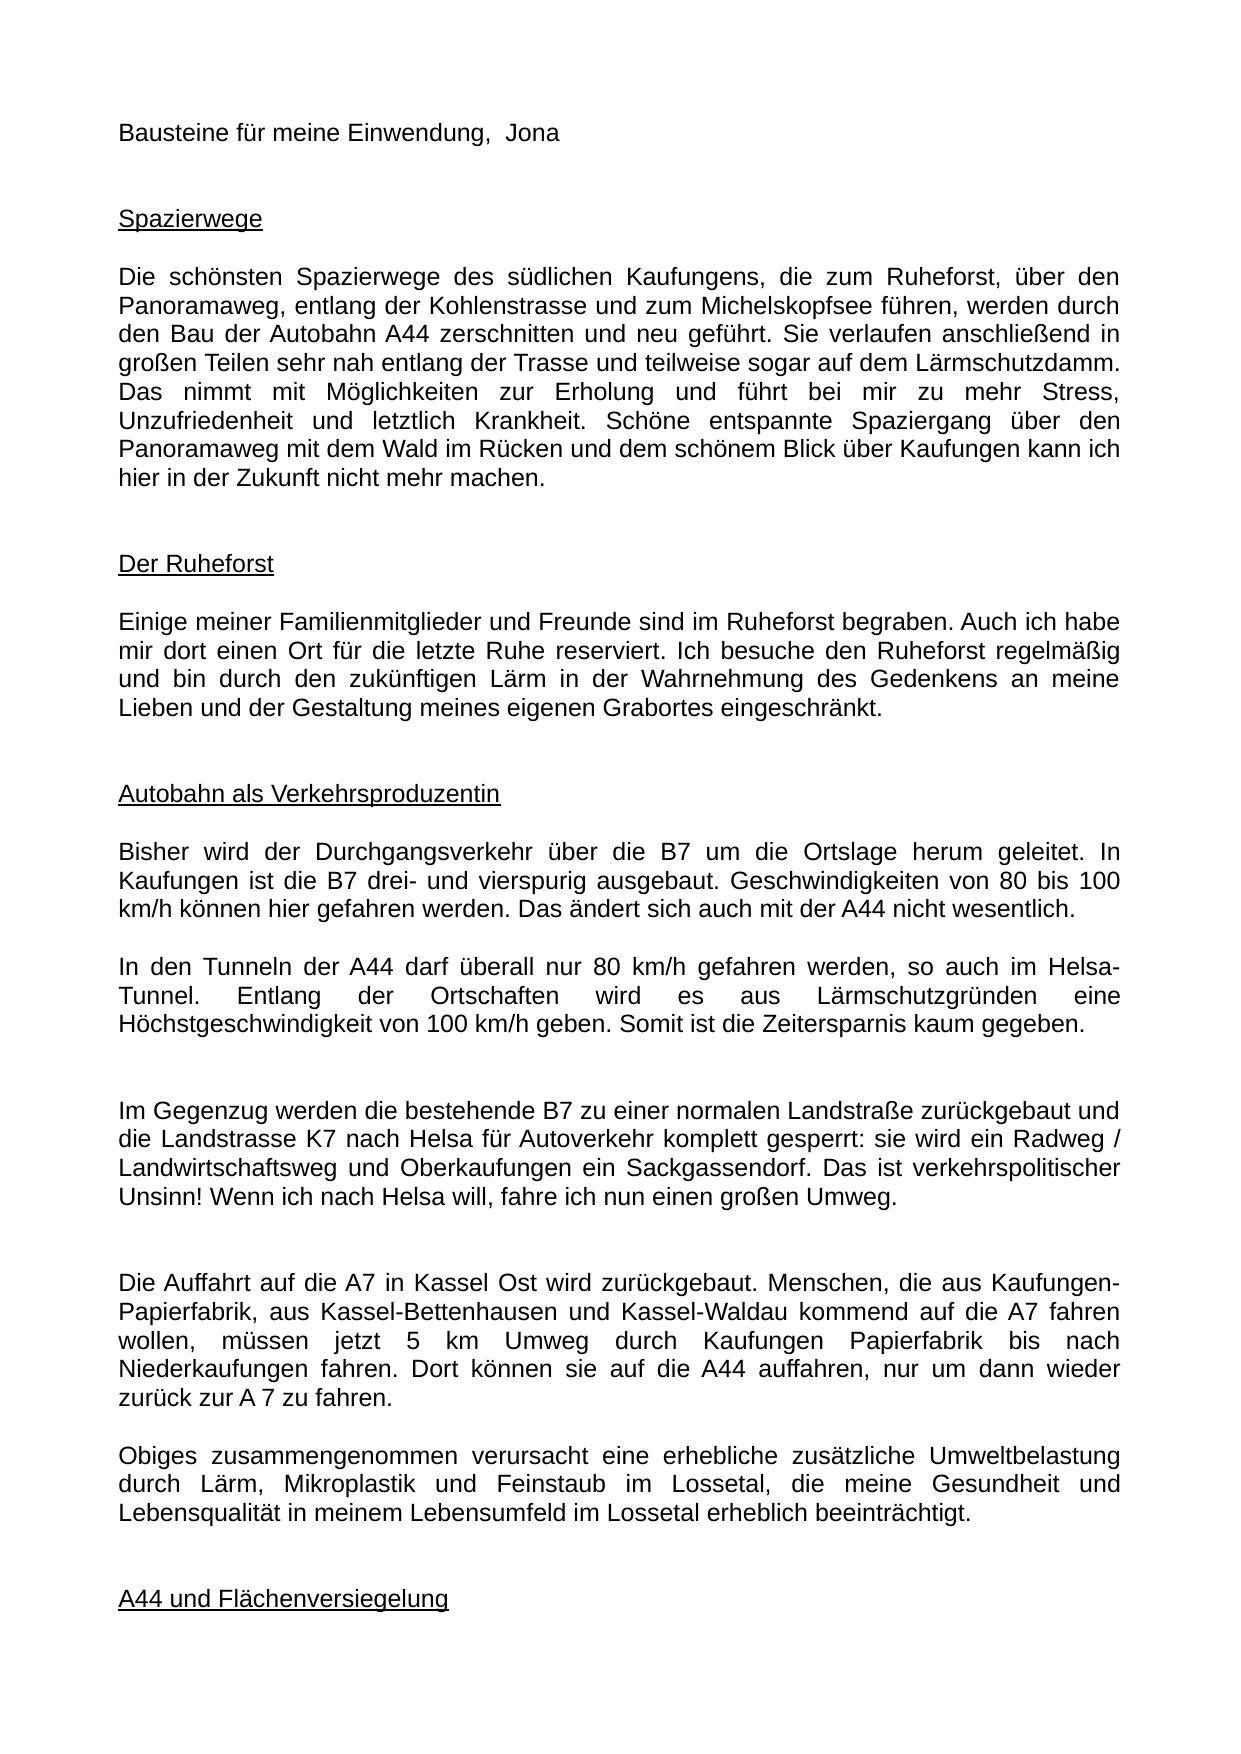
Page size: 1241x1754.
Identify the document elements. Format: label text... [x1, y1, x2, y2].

text Obiges zusammengenommen verursacht eine erhebliche zusätzliche Umweltbelastung durch Lärm, Mikroplastik und Feinstaub im Lossetal, die meine Gesundheit und Lebensqualität in meinem Lebensumfeld im Lossetal erheblich beeinträchtigt. [118, 1441, 1122, 1527]
text Die Auffahrt auf die A7 in Kassel Ost wird zurückgebaut. Menschen, die aus Kaufungen-Papierfabrik, aus Kassel-Bettenhausen und Kassel-Waldau kommend auf die A7 fahren wollen, müssen jetzt 5 km Umweg durch Kaufungen Papierfabrik bis nach Niederkaufungen fahren. Dort können sie auf die A44 auffahren, nur um dann wieder zurück zur A 7 zu fahren. [118, 1268, 1122, 1412]
text A44 und Flächenversiegelung [118, 1584, 1122, 1613]
text Spazierwege [118, 204, 1122, 233]
text Bisher wird der Durchgangsverkehr über die B7 um die Ortslage herum geleitet. In Kaufungen ist die B7 drei- und vierspurig ausgebaut. Geschwindigkeiten von 80 bis 100 km/h können hier gefahren werden. Das ändert sich auch mit der A44 nicht wesentlich. [118, 837, 1122, 923]
text Bausteine für meine Einwendung, Jona [118, 118, 1122, 147]
text Autobahn als Verkehrsproduzentin [118, 779, 1122, 808]
text Der Ruheforst [118, 549, 1122, 578]
text In den Tunneln der A44 darf überall nur 80 km/h gefahren werden, so auch im Helsa-Tunnel. Entlang der Ortschaften wird es aus Lärmschutzgründen eine Höchstgeschwindigkeit von 100 km/h geben. Somit ist die Zeitersparnis kaum gegeben. [118, 952, 1122, 1038]
text Die schönsten Spazierwege des südlichen Kaufungens, die zum Ruheforst, über den Panoramaweg, entlang der Kohlenstrasse und zum Michelskopfsee führen, werden durch den Bau der Autobahn A44 zerschnitten und neu geführt. Sie verlaufen anschließend in großen Teilen sehr nah entlang der Trasse und teilweise sogar auf dem Lärmschutzdamm. Das nimmt mit Möglichkeiten zur Erholung und führt bei mir zu mehr Stress, Unzufriedenheit und letztlich Krankheit. Schöne entspannte Spaziergang über den Panoramaweg mit dem Wald im Rücken und dem schönem Blick über Kaufungen kann ich hier in der Zukunft nicht mehr machen. [118, 262, 1122, 492]
text Einige meiner Familienmitglieder und Freunde sind im Ruheforst begraben. Auch ich habe mir dort einen Ort für die letzte Ruhe reserviert. Ich besuche den Ruheforst regelmäßig und bin durch den zukünftigen Lärm in der Wahrnehmung des Gedenkens an meine Lieben und der Gestaltung meines eigenen Grabortes eingeschränkt. [118, 607, 1122, 722]
text Im Gegenzug werden die bestehende B7 zu einer normalen Landstraße zurückgebaut und die Landstrasse K7 nach Helsa für Autoverkehr komplett gesperrt: sie wird ein Radweg / Landwirtschaftsweg und Oberkaufungen ein Sackgassendorf. Das ist verkehrspolitischer Unsinn! Wenn ich nach Helsa will, fahre ich nun einen großen Umweg. [118, 1096, 1122, 1211]
